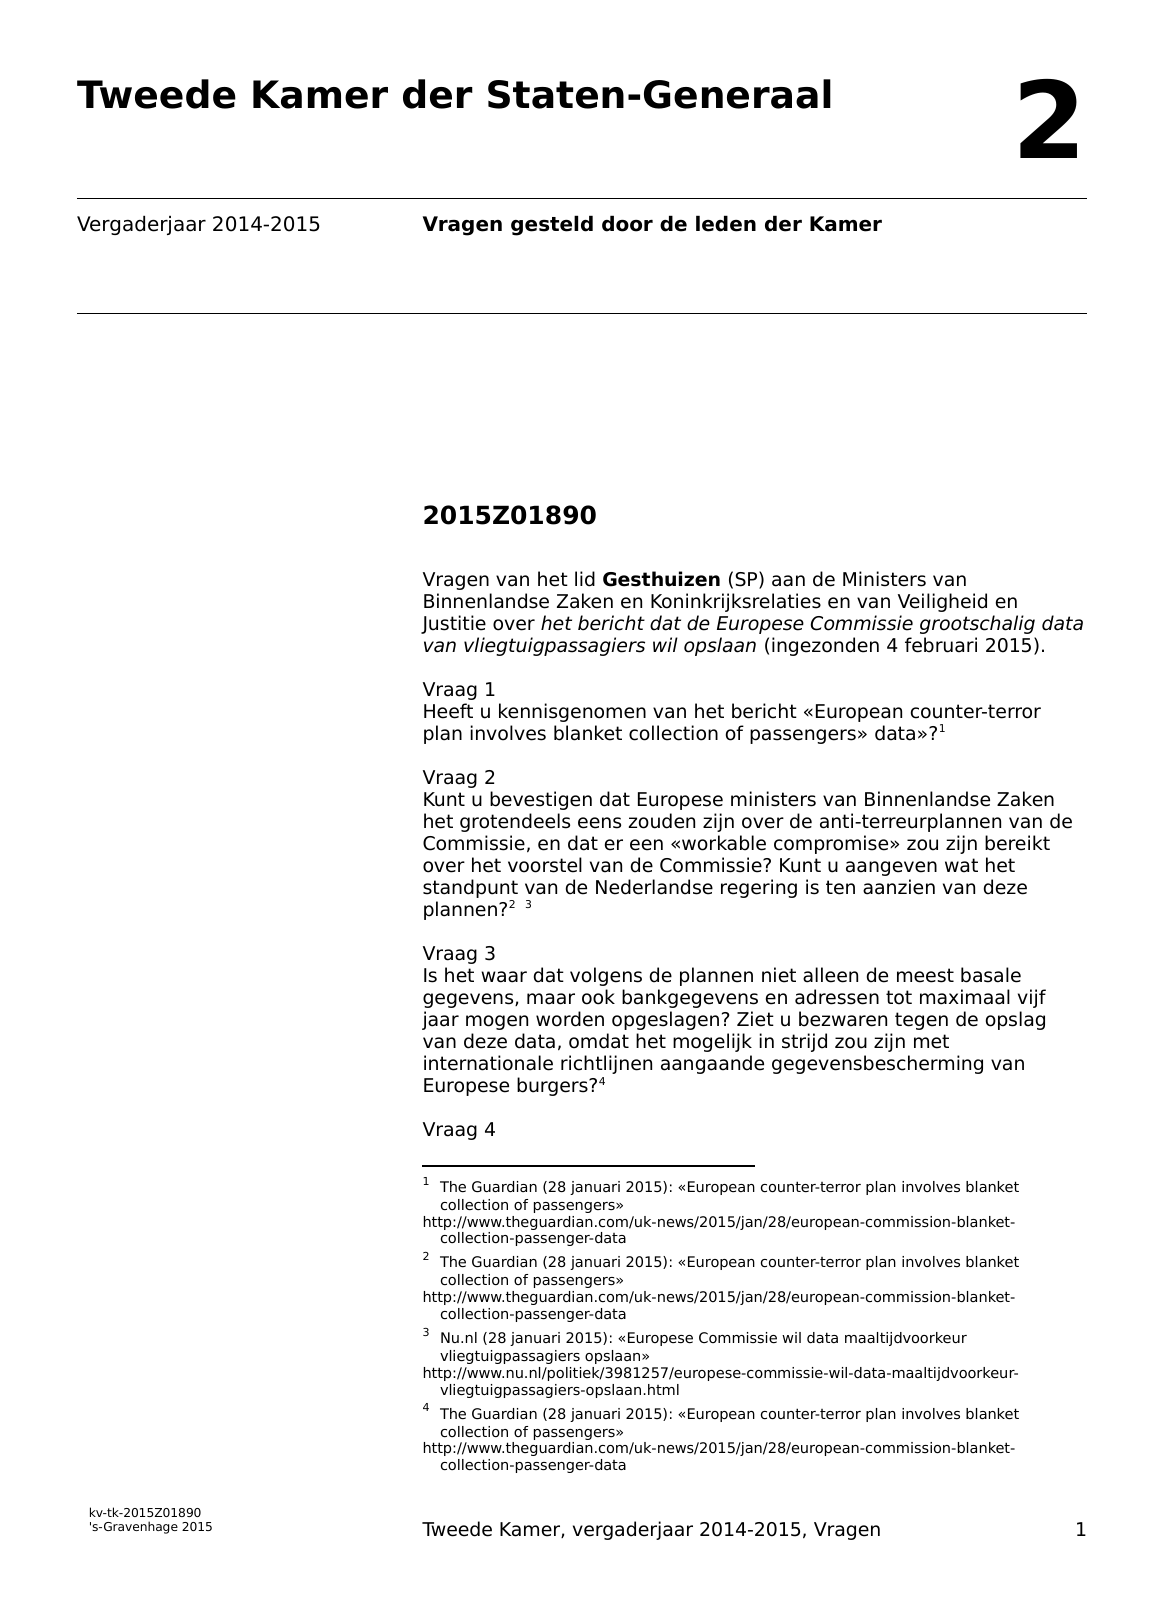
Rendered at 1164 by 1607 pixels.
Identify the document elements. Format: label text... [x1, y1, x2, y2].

text Kunt u bevestigen dat Europese ministers van Binnenlandse Zaken het grotendeels eens zouden zijn over de anti-terreurplannen van de Commissie, en dat er een «workable compromise» zou zijn bereikt over het voorstel van de Commissie? Kunt u aangeven wat het standpunt van de Nederlandse regering is ten aanzien van deze plannen? [422, 789, 1087, 921]
text kv-tk-2015Z01890 [88, 1506, 323, 1520]
text http://www.nu.nl/politiek/3981257/europese-commissie-wil-data-maaltijdvoorkeur-vliegtuigpassagiers-opslaan.html [422, 1365, 1087, 1399]
text http://www.theguardian.com/uk-news/2015/jan/28/european-commission-blanket-collection-passenger-data [422, 1214, 1087, 1247]
text Vraag 4 [422, 1119, 1087, 1141]
table_cell Vragen gesteld door de leden der Kamer [422, 199, 1087, 313]
text 2015Z01890 [422, 501, 1087, 531]
text Is het waar dat volgens de plannen niet alleen de meest basale gegevens, maar ook bankgegevens en adressen tot maximaal vijf jaar mogen worden opgeslagen? Ziet u bezwaren tegen de opslag van deze data, omdat het mogelijk in strijd zou zijn met internationale richtlijnen aangaande gegevensbescherming van Europese burgers? [422, 965, 1087, 1097]
table_header Tweede Kamer der Staten-Generaal [77, 59, 886, 198]
table_cell Vergaderjaar 2014-2015 [77, 199, 422, 313]
text 's-Gravenhage 2015 [88, 1520, 323, 1534]
text Nu.nl (28 januari 2015): «Europese Commissie wil data maaltijdvoorkeur vliegtuigpassagiers opslaan» [422, 1326, 1087, 1365]
text Vragen van het lid Gesthuizen (SP) aan de Ministers van Binnenlandse Zaken en Koninkrijksrelaties en van Veiligheid en Justitie over het bericht dat de Europese Commissie grootschalig data van vliegtuigpassagiers wil opslaan (ingezonden 4 februari 2015). [422, 569, 1087, 657]
text Heeft u kennisgenomen van het bericht «European counter-terror plan involves blanket collection of passengers» data»? [422, 701, 1087, 745]
text http://www.theguardian.com/uk-news/2015/jan/28/european-commission-blanket-collection-passenger-data [422, 1441, 1087, 1474]
text The Guardian (28 januari 2015): «European counter-terror plan involves blanket collection of passengers» [422, 1250, 1087, 1289]
text Vraag 1 [422, 679, 1087, 701]
text The Guardian (28 januari 2015): «European counter-terror plan involves blanket collection of passengers» [422, 1175, 1087, 1214]
text Vraag 3 [422, 943, 1087, 965]
text The Guardian (28 januari 2015): «European counter-terror plan involves blanket collection of passengers» [422, 1402, 1087, 1441]
text Vraag 2 [422, 767, 1087, 789]
table_header 2 [886, 59, 1087, 198]
text http://www.theguardian.com/uk-news/2015/jan/28/european-commission-blanket-collection-passenger-data [422, 1289, 1087, 1323]
